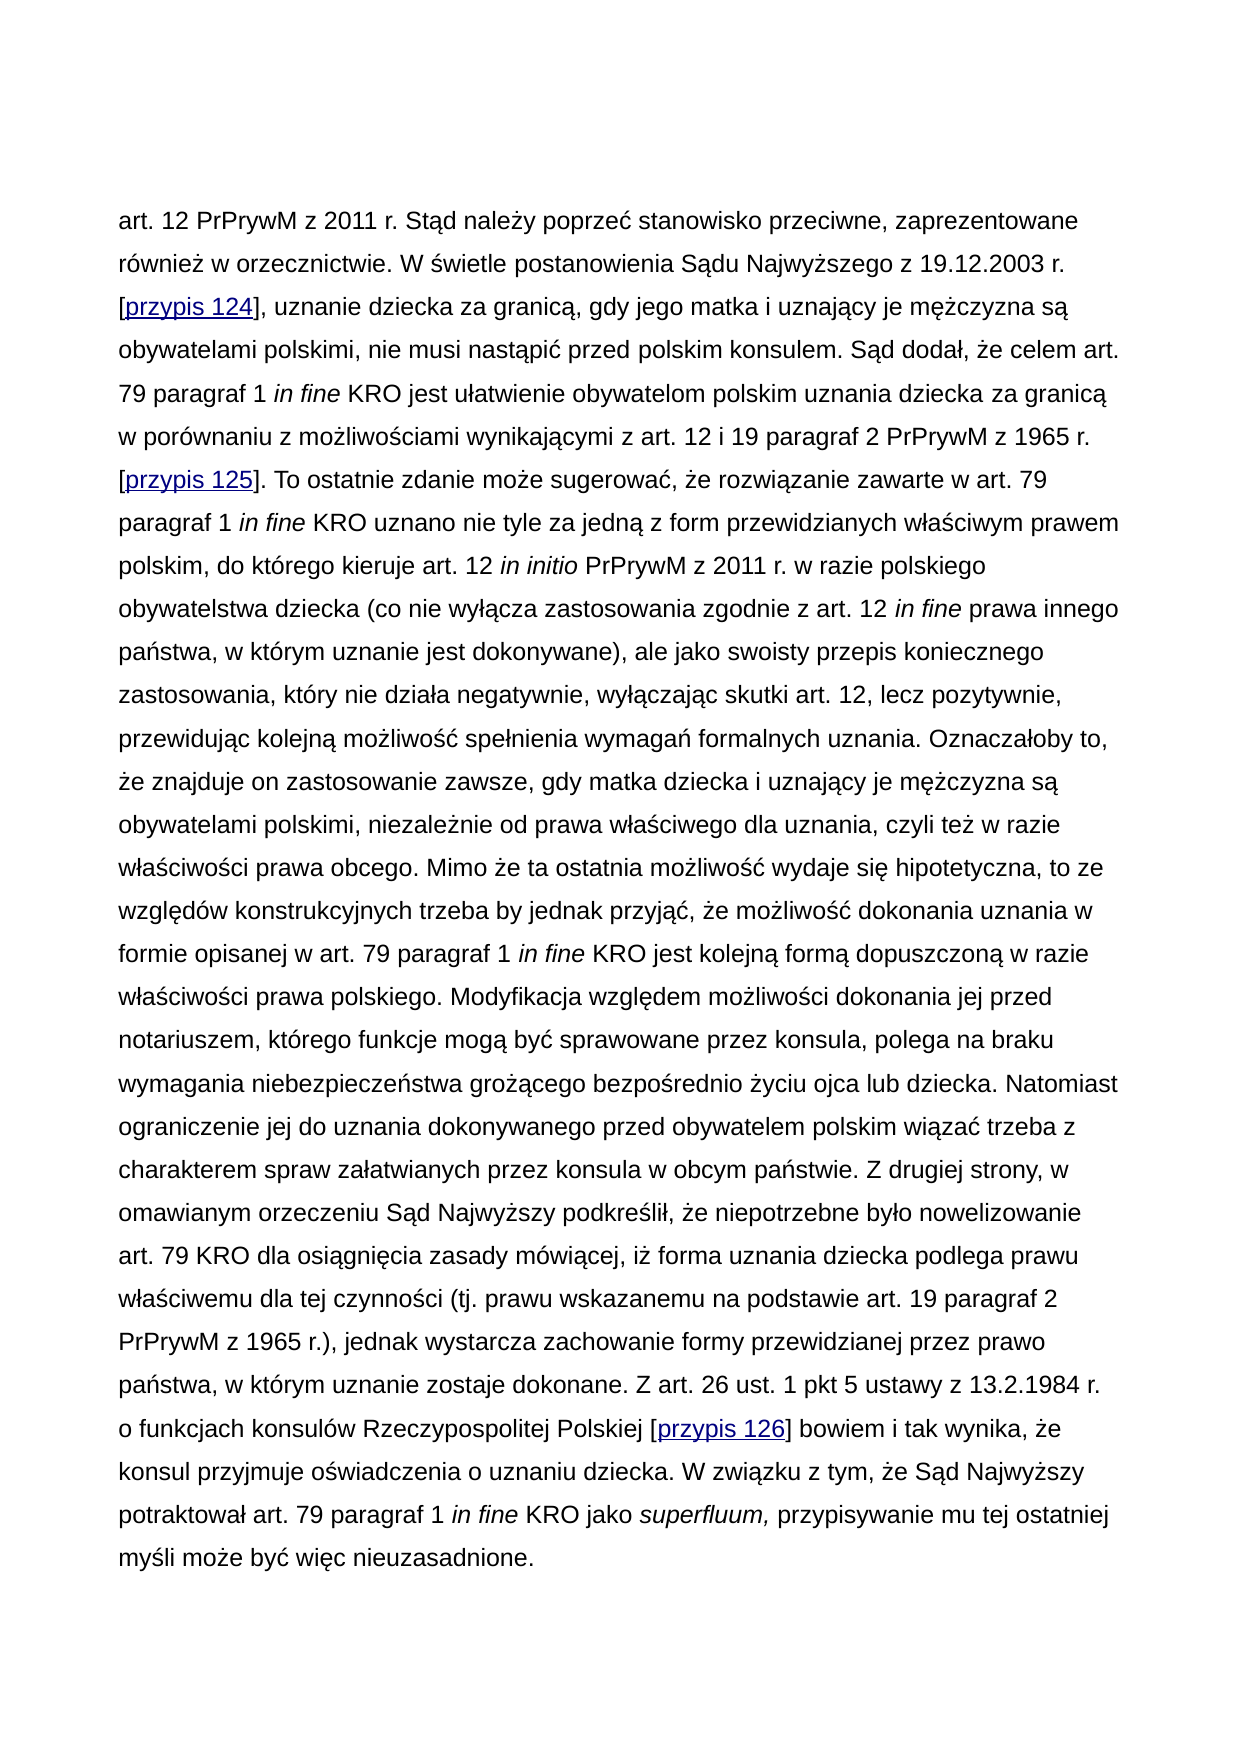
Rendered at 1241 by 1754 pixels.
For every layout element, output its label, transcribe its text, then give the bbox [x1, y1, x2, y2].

text art. 12 PrPrywM z 2011 r. Stąd należy poprzeć stanowisko przeciwne, zaprezentowane również w orzecznictwie. W świetle postanowienia Sądu Najwyższego z 19.12.2003 r. [przypis 124], uznanie dziecka za granicą, gdy jego matka i uznający je mężczyzna są obywatelami polskimi, nie musi nastąpić przed polskim konsulem. Sąd dodał, że celem art. 79 paragraf 1 in fine KRO jest ułatwienie obywatelom polskim uznania dziecka za granicą w porównaniu z możliwościami wynikającymi z art. 12 i 19 paragraf 2 PrPrywM z 1965 r. [przypis 125]. To ostatnie zdanie może sugerować, że rozwiązanie zawarte w art. 79 paragraf 1 in fine KRO uznano nie tyle za jedną z form przewidzianych właściwym prawem polskim, do którego kieruje art. 12 in initio PrPrywM z 2011 r. w razie polskiego obywatelstwa dziecka (co nie wyłącza zastosowania zgodnie z art. 12 in fine prawa innego państwa, w którym uznanie jest dokonywane), ale jako swoisty przepis koniecznego zastosowania, który nie działa negatywnie, wyłączając skutki art. 12, lecz pozytywnie, przewidując kolejną możliwość spełnienia wymagań formalnych uznania. Oznaczałoby to, że znajduje on zastosowanie zawsze, gdy matka dziecka i uznający je mężczyzna są obywatelami polskimi, niezależnie od prawa właściwego dla uznania, czyli też w razie właściwości prawa obcego. Mimo że ta ostatnia możliwość wydaje się hipotetyczna, to ze względów konstrukcyjnych trzeba by jednak przyjąć, że możliwość dokonania uznania w formie opisanej w art. 79 paragraf 1 in fine KRO jest kolejną formą dopuszczoną w razie właściwości prawa polskiego. Modyfikacja względem możliwości dokonania jej przed notariuszem, którego funkcje mogą być sprawowane przez konsula, polega na braku wymagania niebezpieczeństwa grożącego bezpośrednio życiu ojca lub dziecka. Natomiast ograniczenie jej do uznania dokonywanego przed obywatelem polskim wiązać trzeba z charakterem spraw załatwianych przez konsula w obcym państwie. Z drugiej strony, w omawianym orzeczeniu Sąd Najwyższy podkreślił, że niepotrzebne było nowelizowanie art. 79 KRO dla osiągnięcia zasady mówiącej, iż forma uznania dziecka podlega prawu właściwemu dla tej czynności (tj. prawu wskazanemu na podstawie art. 19 paragraf 2 PrPrywM z 1965 r.), jednak wystarcza zachowanie formy przewidzianej przez prawo państwa, w którym uznanie zostaje dokonane. Z art. 26 ust. 1 pkt 5 ustawy z 13.2.1984 r. o funkcjach konsulów Rzeczypospolitej Polskiej [przypis 126] bowiem i tak wynika, że konsul przyjmuje oświadczenia o uznaniu dziecka. W związku z tym, że Sąd Najwyższy potraktował art. 79 paragraf 1 in fine KRO jako superfluum, przypisywanie mu tej ostatniej myśli może być więc nieuzasadnione. [118, 206, 1122, 1572]
